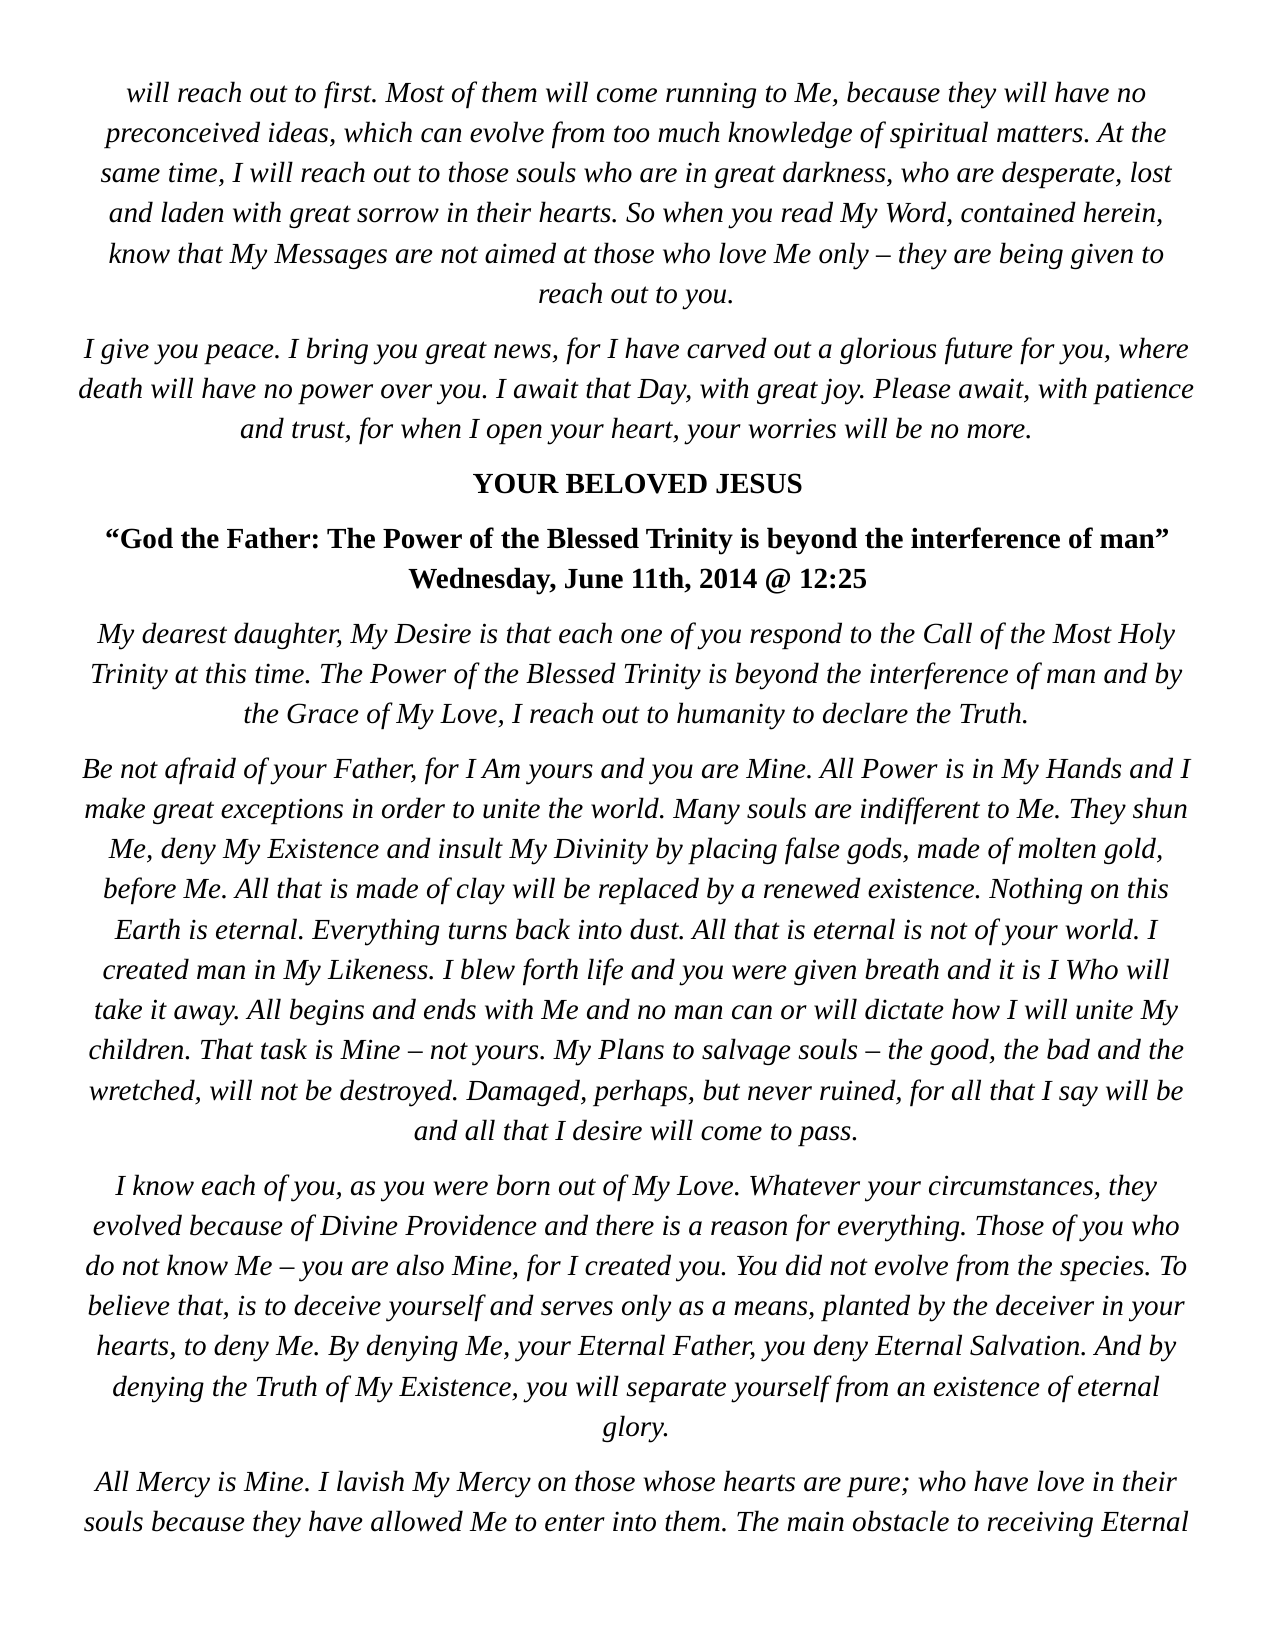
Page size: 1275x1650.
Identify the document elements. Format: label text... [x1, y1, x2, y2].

text I give you peace. I bring you great news, for I have carved out a glorious future for you, where death will have no power over you. I await that Day, with great joy. Please await, with patience and trust, for when I open your heart, your worries will be no more. [75, 331, 1200, 445]
text All Mercy is Mine. I lavish My Mercy on those whose hearts are pure; who have love in their souls because they have allowed Me to enter into them. The main obstacle to receiving Eternal [75, 1464, 1200, 1537]
text YOUR BELOVED JESUS [75, 466, 1200, 499]
text “God the Father: The Power of the Blessed Trinity is beyond the interference of man” Wednesday, June 11th, 2014 @ 12:25 [75, 521, 1200, 594]
text Be not afraid of your Father, for I Am yours and you are Mine. All Power is in My Hands and I make great exceptions in order to unite the world. Many souls are indifferent to Me. They shun Me, deny My Existence and insult My Divinity by placing false gods, made of molten gold, before Me. All that is made of clay will be replaced by a renewed existence. Nothing on this Earth is eternal. Everything turns back into dust. All that is eternal is not of your world. I created man in My Likeness. I blew forth life and you were given breath and it is I Who will take it away. All begins and ends with Me and no man can or will dictate how I will unite My children. That task is Mine – not yours. My Plans to salvage souls – the good, the bad and the wretched, will not be destroyed. Damaged, perhaps, but never ruined, for all that I say will be and all that I desire will come to pass. [75, 751, 1200, 1146]
text will reach out to first. Most of them will come running to Me, because they will have no preconceived ideas, which can evolve from too much knowledge of spiritual matters. At the same time, I will reach out to those souls who are in great darkness, who are desperate, lost and laden with great sorrow in their hearts. So when you read My Word, contained herein, know that My Messages are not aimed at those who love Me only – they are being given to reach out to you. [75, 75, 1200, 309]
text I know each of you, as you were born out of My Love. Whatever your circumstances, they evolved because of Divine Providence and there is a reason for everything. Those of you who do not know Me – you are also Mine, for I created you. You did not evolve from the species. To believe that, is to deceive yourself and serves only as a means, planted by the deceiver in your hearts, to deny Me. By denying Me, your Eternal Father, you deny Eternal Salvation. And by denying the Truth of My Existence, you will separate yourself from an existence of eternal glory. [75, 1168, 1200, 1442]
text My dearest daughter, My Desire is that each one of you respond to the Call of the Most Holy Trinity at this time. The Power of the Blessed Trinity is beyond the interference of man and by the Grace of My Love, I reach out to humanity to declare the Truth. [75, 616, 1200, 730]
